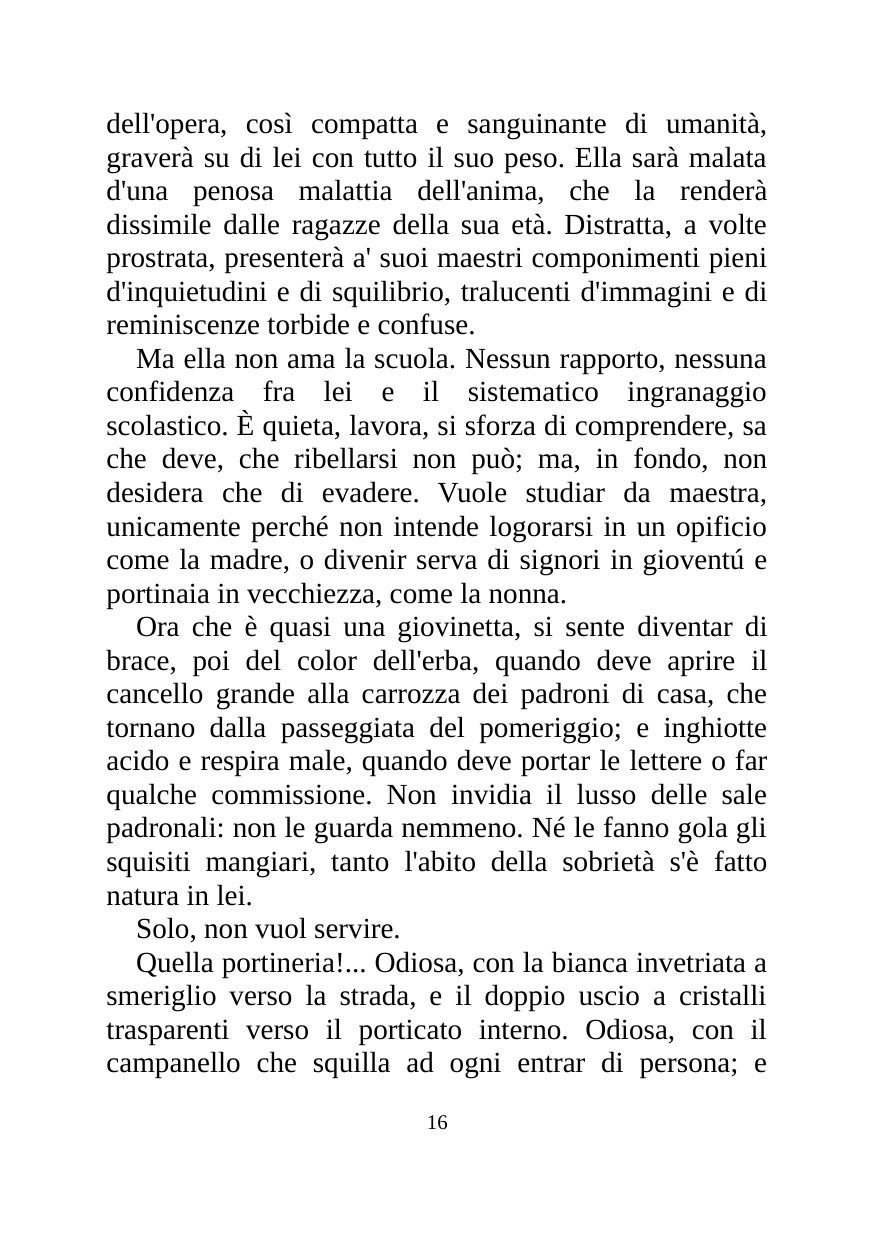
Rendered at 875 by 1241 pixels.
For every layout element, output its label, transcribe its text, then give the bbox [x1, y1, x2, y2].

text Solo, non vuol servire. [106, 911, 768, 945]
text Ma ella non ama la scuola. Nessun rapporto, nessuna confidenza fra lei e il sistematico ingranaggio scolastico. È quieta, lavora, si sforza di comprendere, sa che deve, che ribellarsi non può; ma, in fondo, non desidera che di evadere. Vuole studiar da maestra, unicamente perché non intende logorarsi in un opificio come la madre, o divenir serva di signori in gioventú e portinaia in vecchiezza, come la nonna. [106, 341, 768, 609]
text dell'opera, così compatta e sanguinante di umanità, graverà su di lei con tutto il suo peso. Ella sarà malata d'una penosa malattia dell'anima, che la renderà dissimile dalle ragazze della sua età. Distratta, a volte prostrata, presenterà a' suoi maestri componimenti pieni d'inquietudini e di squilibrio, tralucenti d'immagini e di reminiscenze torbide e confuse. [106, 106, 768, 341]
text Ora che è quasi una giovinetta, si sente diventar di brace, poi del color dell'erba, quando deve aprire il cancello grande alla carrozza dei padroni di casa, che tornano dalla passeggiata del pomeriggio; e inghiotte acido e respira male, quando deve portar le lettere o far qualche commissione. Non invidia il lusso delle sale padronali: non le guarda nemmeno. Né le fanno gola gli squisiti mangiari, tanto l'abito della sobrietà s'è fatto natura in lei. [106, 609, 768, 911]
text Quella portineria!... Odiosa, con la bianca invetriata a smeriglio verso la strada, e il doppio uscio a cristalli trasparenti verso il porticato interno. Odiosa, con il campanello che squilla ad ogni entrar di persona; e [106, 945, 768, 1079]
